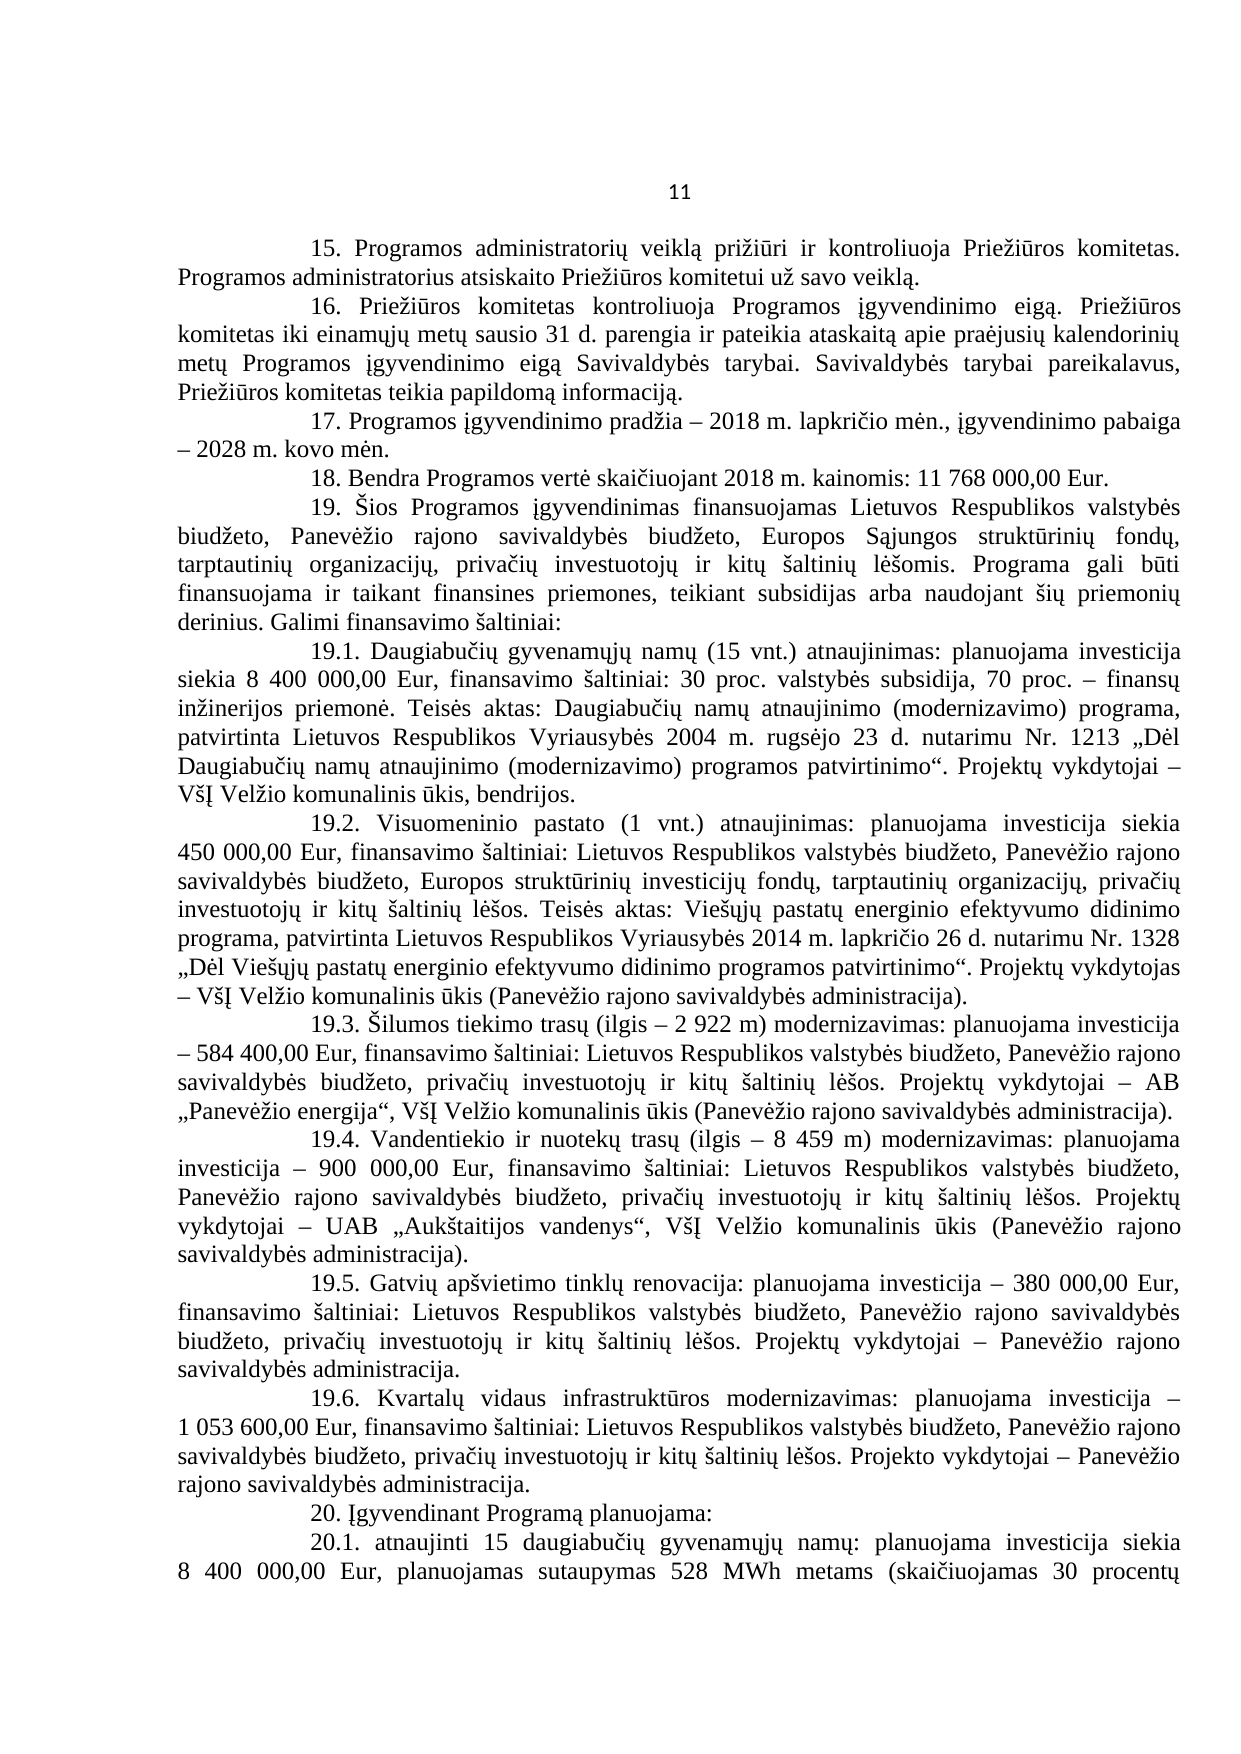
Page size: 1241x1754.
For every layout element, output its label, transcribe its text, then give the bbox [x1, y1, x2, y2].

text 19.4. Vandentiekio ir nuotekų trasų (ilgis – 8 459 m) modernizavimas: planuojama investicija – 900 000,00 Eur, finansavimo šaltiniai: Lietuvos Respublikos valstybės biudžeto, Panevėžio rajono savivaldybės biudžeto, privačių investuotojų ir kitų šaltinių lėšos. Projektų vykdytojai – UAB „Aukštaitijos vandenys“, VšĮ Velžio komunalinis ūkis (Panevėžio rajono savivaldybės administracija). [177, 1124, 1181, 1268]
text 19.5. Gatvių apšvietimo tinklų renovacija: planuojama investicija – 380 000,00 Eur, finansavimo šaltiniai: Lietuvos Respublikos valstybės biudžeto, Panevėžio rajono savivaldybės biudžeto, privačių investuotojų ir kitų šaltinių lėšos. Projektų vykdytojai – Panevėžio rajono savivaldybės administracija. [177, 1268, 1181, 1383]
text 17. Programos įgyvendinimo pradžia – 2018 m. lapkričio mėn., įgyvendinimo pabaiga – 2028 m. kovo mėn. [177, 406, 1181, 463]
text 16. Priežiūros komitetas kontroliuoja Programos įgyvendinimo eigą. Priežiūros komitetas iki einamųjų metų sausio 31 d. parengia ir pateikia ataskaitą apie praėjusių kalendorinių metų Programos įgyvendinimo eigą Savivaldybės tarybai. Savivaldybės tarybai pareikalavus, Priežiūros komitetas teikia papildomą informaciją. [177, 291, 1181, 406]
text 18. Bendra Programos vertė skaičiuojant 2018 m. kainomis: 11 768 000,00 Eur. [177, 463, 1181, 492]
text 19.6. Kvartalų vidaus infrastruktūros modernizavimas: planuojama investicija – 1 053 600,00 Eur, finansavimo šaltiniai: Lietuvos Respublikos valstybės biudžeto, Panevėžio rajono savivaldybės biudžeto, privačių investuotojų ir kitų šaltinių lėšos. Projekto vykdytojai – Panevėžio rajono savivaldybės administracija. [177, 1383, 1181, 1498]
text 19.1. Daugiabučių gyvenamųjų namų (15 vnt.) atnaujinimas: planuojama investicija siekia 8 400 000,00 Eur, finansavimo šaltiniai: 30 proc. valstybės subsidija, 70 proc. – finansų inžinerijos priemonė. Teisės aktas: Daugiabučių namų atnaujinimo (modernizavimo) programa, patvirtinta Lietuvos Respublikos Vyriausybės 2004 m. rugsėjo 23 d. nutarimu Nr. 1213 „Dėl Daugiabučių namų atnaujinimo (modernizavimo) programos patvirtinimo“. Projektų vykdytojai – VšĮ Velžio komunalinis ūkis, bendrijos. [177, 636, 1181, 808]
text 19.3. Šilumos tiekimo trasų (ilgis – 2 922 m) modernizavimas: planuojama investicija – 584 400,00 Eur, finansavimo šaltiniai: Lietuvos Respublikos valstybės biudžeto, Panevėžio rajono savivaldybės biudžeto, privačių investuotojų ir kitų šaltinių lėšos. Projektų vykdytojai – AB „Panevėžio energija“, VšĮ Velžio komunalinis ūkis (Panevėžio rajono savivaldybės administracija). [177, 1009, 1181, 1124]
text 20. Įgyvendinant Programą planuojama: [177, 1498, 1181, 1527]
text 15. Programos administratorių veiklą prižiūri ir kontroliuoja Priežiūros komitetas. Programos administratorius atsiskaito Priežiūros komitetui už savo veiklą. [177, 233, 1181, 291]
text 19.2. Visuomeninio pastato (1 vnt.) atnaujinimas: planuojama investicija siekia 450 000,00 Eur, finansavimo šaltiniai: Lietuvos Respublikos valstybės biudžeto, Panevėžio rajono savivaldybės biudžeto, Europos struktūrinių investicijų fondų, tarptautinių organizacijų, privačių investuotojų ir kitų šaltinių lėšos. Teisės aktas: Viešųjų pastatų energinio efektyvumo didinimo programa, patvirtinta Lietuvos Respublikos Vyriausybės 2014 m. lapkričio 26 d. nutarimu Nr. 1328 „Dėl Viešųjų pastatų energinio efektyvumo didinimo programos patvirtinimo“. Projektų vykdytojas – VšĮ Velžio komunalinis ūkis (Panevėžio rajono savivaldybės administracija). [177, 808, 1181, 1009]
text 20.1. atnaujinti 15 daugiabučių gyvenamųjų namų: planuojama investicija siekia 8 400 000,00 Eur, planuojamas sutaupymas 528 MWh metams (skaičiuojamas 30 procentų [177, 1527, 1181, 1584]
text 19. Šios Programos įgyvendinimas finansuojamas Lietuvos Respublikos valstybės biudžeto, Panevėžio rajono savivaldybės biudžeto, Europos Sąjungos struktūrinių fondų, tarptautinių organizacijų, privačių investuotojų ir kitų šaltinių lėšomis. Programa gali būti finansuojama ir taikant finansines priemones, teikiant subsidijas arba naudojant šių priemonių derinius. Galimi finansavimo šaltiniai: [177, 492, 1181, 636]
